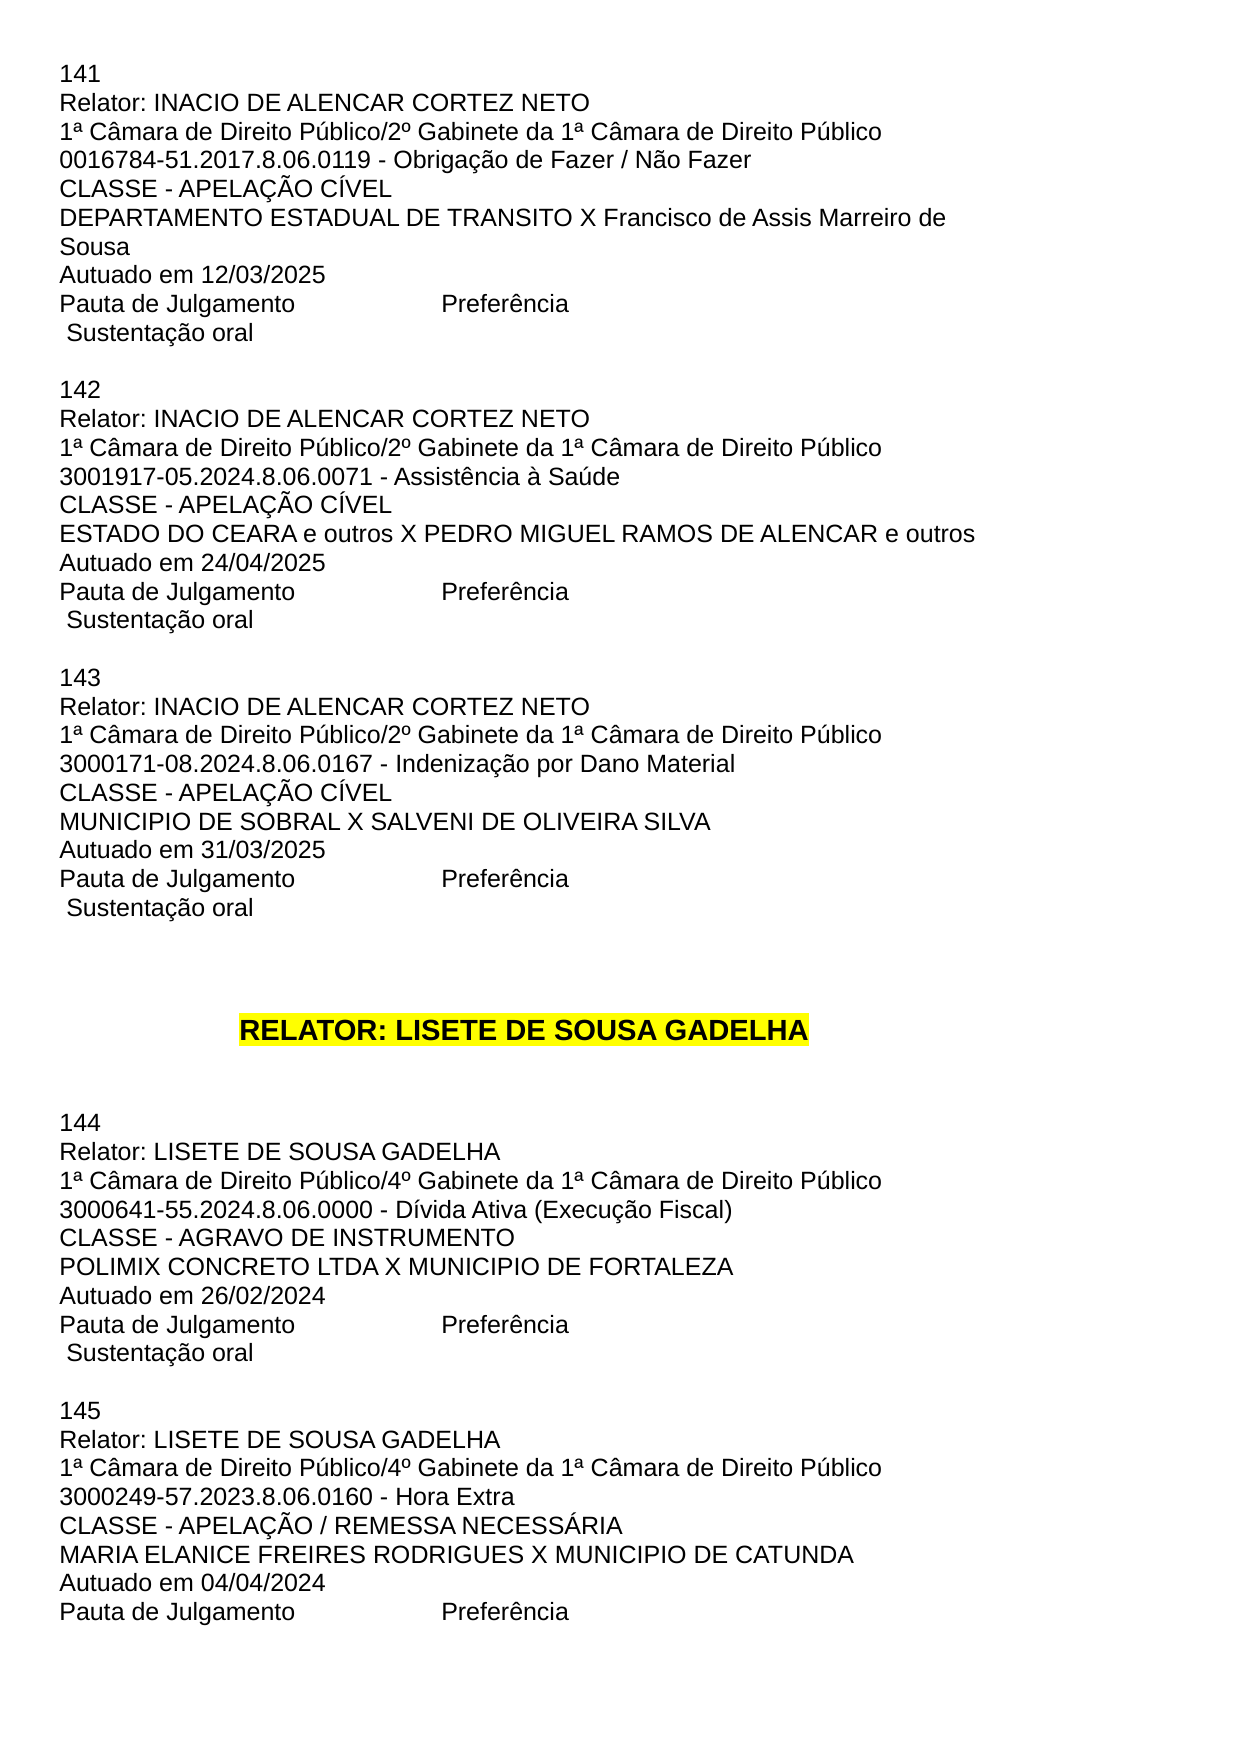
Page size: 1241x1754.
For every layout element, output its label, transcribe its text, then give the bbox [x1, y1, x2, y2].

text Autuado em 24/04/2025 [59, 548, 989, 577]
text ESTADO DO CEARA e outros X PEDRO MIGUEL RAMOS DE ALENCAR e outros [59, 519, 989, 548]
text Pauta de Julgamento Preferência [59, 289, 989, 318]
text MARIA ELANICE FREIRES RODRIGUES X MUNICIPIO DE CATUNDA [59, 1540, 989, 1568]
text CLASSE - APELAÇÃO CÍVEL [59, 490, 989, 519]
text CLASSE - AGRAVO DE INSTRUMENTO [59, 1223, 989, 1252]
text Autuado em 31/03/2025 [59, 835, 989, 864]
text 1ª Câmara de Direito Público/2º Gabinete da 1ª Câmara de Direito Público [59, 720, 989, 749]
text 145 [59, 1396, 989, 1425]
text 1ª Câmara de Direito Público/2º Gabinete da 1ª Câmara de Direito Público [59, 117, 989, 145]
text Relator: INACIO DE ALENCAR CORTEZ NETO [59, 404, 989, 433]
text 142 [59, 375, 989, 404]
text 144 [59, 1108, 989, 1137]
text 3000249-57.2023.8.06.0160 - Hora Extra [59, 1482, 989, 1511]
text Relator: INACIO DE ALENCAR CORTEZ NETO [59, 692, 989, 720]
text 1ª Câmara de Direito Público/2º Gabinete da 1ª Câmara de Direito Público [59, 433, 989, 462]
text Sustentação oral [59, 318, 989, 347]
text CLASSE - APELAÇÃO CÍVEL [59, 174, 989, 203]
text CLASSE - APELAÇÃO / REMESSA NECESSÁRIA [59, 1511, 989, 1540]
text Sustentação oral [59, 893, 989, 922]
text 143 [59, 663, 989, 692]
text Autuado em 26/02/2024 [59, 1281, 989, 1310]
text 1ª Câmara de Direito Público/4º Gabinete da 1ª Câmara de Direito Público [59, 1453, 989, 1482]
text Relator: LISETE DE SOUSA GADELHA [59, 1425, 989, 1453]
text DEPARTAMENTO ESTADUAL DE TRANSITO X Francisco de Assis Marreiro de Sousa [59, 203, 989, 260]
text RELATOR: LISETE DE SOUSA GADELHA [59, 1013, 989, 1046]
text 0016784-51.2017.8.06.0119 - Obrigação de Fazer / Não Fazer [59, 145, 989, 174]
text 1ª Câmara de Direito Público/4º Gabinete da 1ª Câmara de Direito Público [59, 1166, 989, 1195]
text POLIMIX CONCRETO LTDA X MUNICIPIO DE FORTALEZA [59, 1252, 989, 1281]
text Autuado em 04/04/2024 [59, 1568, 989, 1597]
text Sustentação oral [59, 605, 989, 634]
text Sustentação oral [59, 1338, 989, 1367]
text Relator: INACIO DE ALENCAR CORTEZ NETO [59, 88, 989, 117]
text MUNICIPIO DE SOBRAL X SALVENI DE OLIVEIRA SILVA [59, 807, 989, 835]
text Relator: LISETE DE SOUSA GADELHA [59, 1137, 989, 1166]
text 3000171-08.2024.8.06.0167 - Indenização por Dano Material [59, 749, 989, 778]
text Pauta de Julgamento Preferência [59, 577, 989, 605]
text Pauta de Julgamento Preferência [59, 1597, 989, 1626]
text 141 [59, 59, 989, 88]
text 3000641-55.2024.8.06.0000 - Dívida Ativa (Execução Fiscal) [59, 1195, 989, 1223]
text Pauta de Julgamento Preferência [59, 1310, 989, 1338]
text CLASSE - APELAÇÃO CÍVEL [59, 778, 989, 807]
text Autuado em 12/03/2025 [59, 260, 989, 289]
text 3001917-05.2024.8.06.0071 - Assistência à Saúde [59, 462, 989, 490]
text Pauta de Julgamento Preferência [59, 864, 989, 893]
